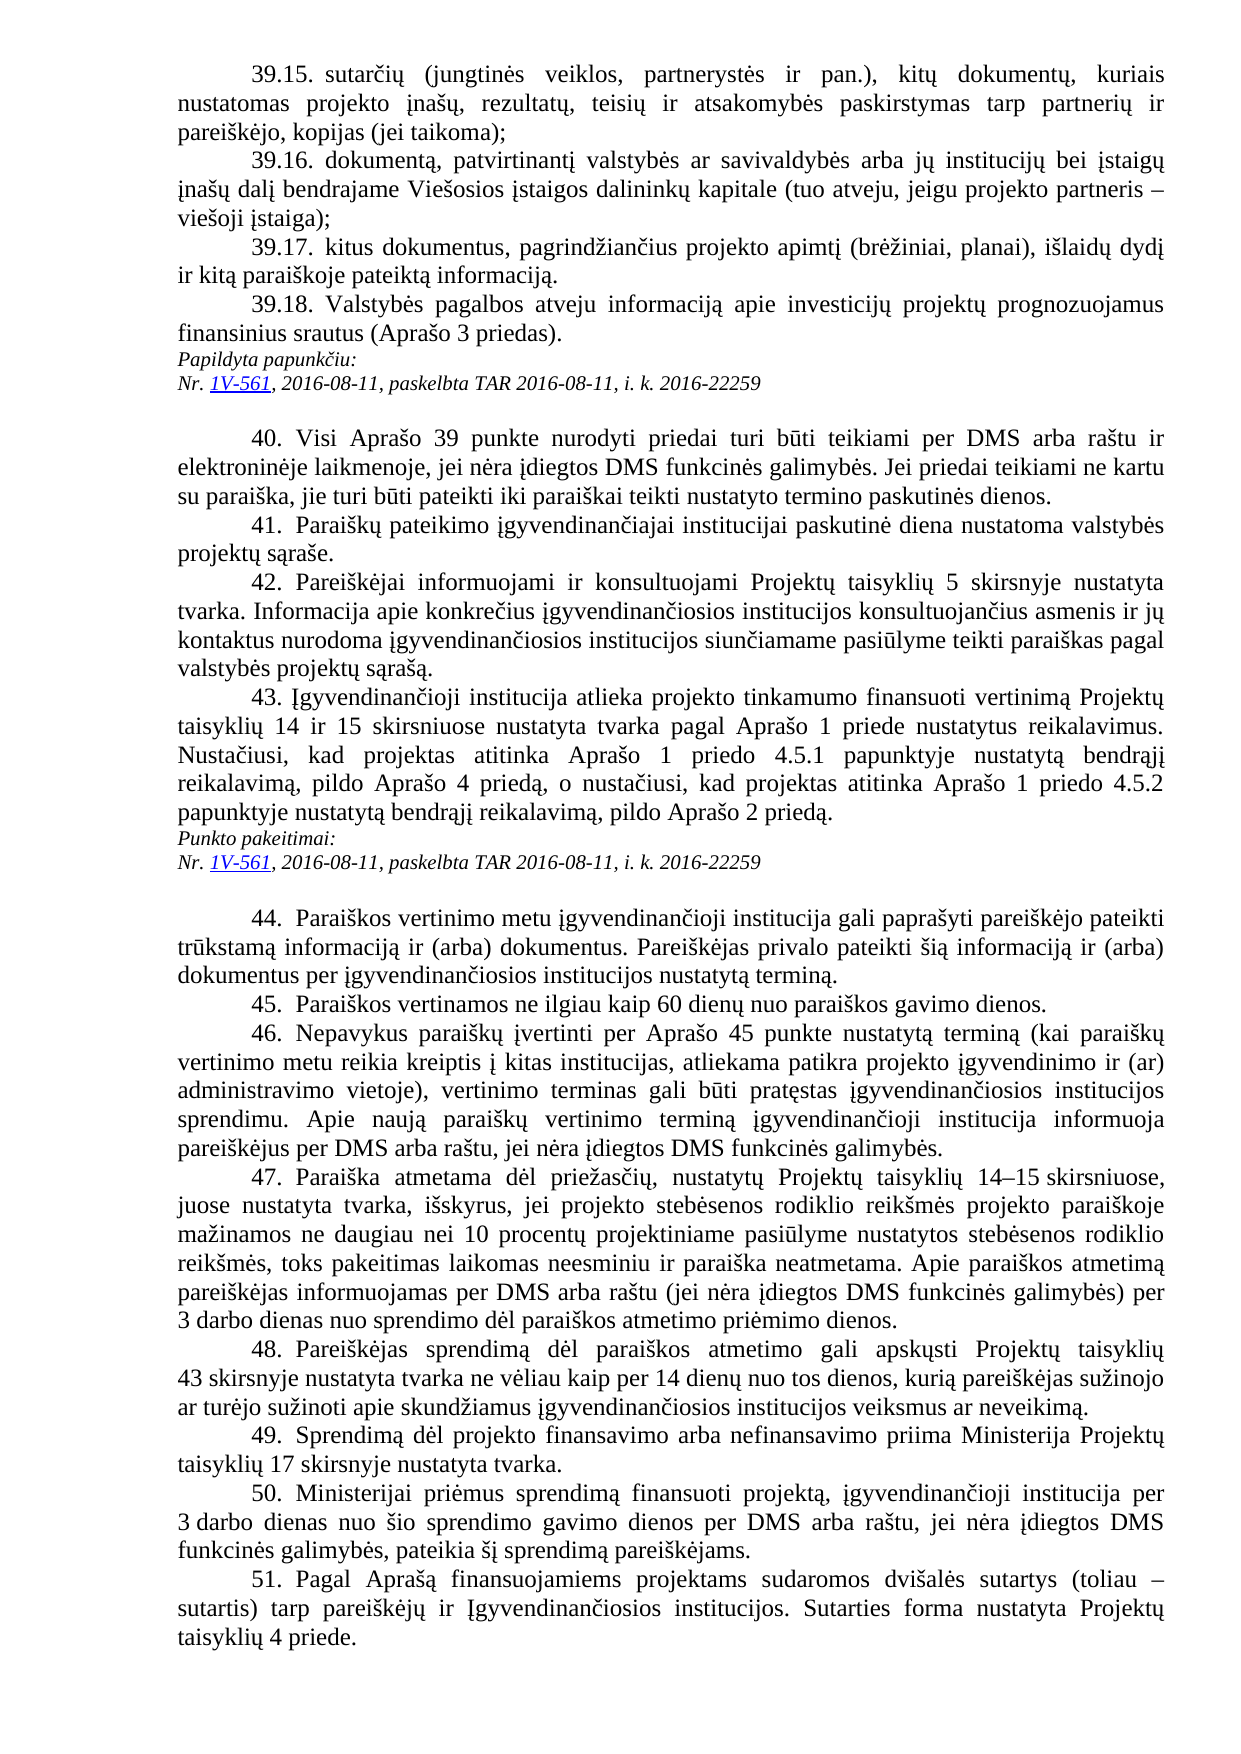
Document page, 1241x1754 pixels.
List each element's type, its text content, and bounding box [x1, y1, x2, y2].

text 41. Paraiškų pateikimo įgyvendinančiajai institucijai paskutinė diena nustatoma valstybės projektų sąraše. [177, 510, 1165, 567]
text 43. Įgyvendinančioji institucija atlieka projekto tinkamumo finansuoti vertinimą Projektų taisyklių 14 ir 15 skirsniuose nustatyta tvarka pagal Aprašo 1 priede nustatytus reikalavimus. Nustačiusi, kad projektas atitinka Aprašo 1 priedo 4.5.1 papunktyje nustatytą bendrąjį reikalavimą, pildo Aprašo 4 priedą, o nustačiusi, kad projektas atitinka Aprašo 1 priedo 4.5.2 papunktyje nustatytą bendrąjį reikalavimą, pildo Aprašo 2 priedą. [177, 682, 1165, 826]
text 40. Visi Aprašo 39 punkte nurodyti priedai turi būti teikiami per DMS arba raštu ir elektroninėje laikmenoje, jei nėra įdiegtos DMS funkcinės galimybės. Jei priedai teikiami ne kartu su paraiška, jie turi būti pateikti iki paraiškai teikti nustatyto termino paskutinės dienos. [177, 423, 1165, 510]
text 47. Paraiška atmetama dėl priežasčių, nustatytų Projektų taisyklių 14–15 skirsniuose, juose nustatyta tvarka, išskyrus, jei projekto stebėsenos rodiklio reikšmės projekto paraiškoje mažinamos ne daugiau nei 10 procentų projektiniame pasiūlyme nustatytos stebėsenos rodiklio reikšmės, toks pakeitimas laikomas neesminiu ir paraiška neatmetama. Apie paraiškos atmetimą pareiškėjas informuojamas per DMS arba raštu (jei nėra įdiegtos DMS funkcinės galimybės) per 3 darbo dienas nuo sprendimo dėl paraiškos atmetimo priėmimo dienos. [177, 1162, 1165, 1334]
text Papildyta papunkčiu: [177, 347, 1165, 371]
text 44. Paraiškos vertinimo metu įgyvendinančioji institucija gali paprašyti pareiškėjo pateikti trūkstamą informaciją ir (arba) dokumentus. Pareiškėjas privalo pateikti šią informaciją ir (arba) dokumentus per įgyvendinančiosios institucijos nustatytą terminą. [177, 903, 1165, 989]
text Nr. 1V-561, 2016-08-11, paskelbta TAR 2016-08-11, i. k. 2016-22259 [177, 850, 1165, 874]
text 42. Pareiškėjai informuojami ir konsultuojami Projektų taisyklių 5 skirsnyje nustatyta tvarka. Informacija apie konkrečius įgyvendinančiosios institucijos konsultuojančius asmenis ir jų kontaktus nurodoma įgyvendinančiosios institucijos siunčiamame pasiūlyme teikti paraiškas pagal valstybės projektų sąrašą. [177, 567, 1165, 682]
text 50. Ministerijai priėmus sprendimą finansuoti projektą, įgyvendinančioji institucija per 3 darbo dienas nuo šio sprendimo gavimo dienos per DMS arba raštu, jei nėra įdiegtos DMS funkcinės galimybės, pateikia šį sprendimą pareiškėjams. [177, 1478, 1165, 1564]
text 48. Pareiškėjas sprendimą dėl paraiškos atmetimo gali apskųsti Projektų taisyklių 43 skirsnyje nustatyta tvarka ne vėliau kaip per 14 dienų nuo tos dienos, kurią pareiškėjas sužinojo ar turėjo sužinoti apie skundžiamus įgyvendinančiosios institucijos veiksmus ar neveikimą. [177, 1334, 1165, 1421]
text 45. Paraiškos vertinamos ne ilgiau kaip 60 dienų nuo paraiškos gavimo dienos. [177, 989, 1165, 1018]
text 39.16. dokumentą, patvirtinantį valstybės ar savivaldybės arba jų institucijų bei įstaigų įnašų dalį bendrajame Viešosios įstaigos dalininkų kapitale (tuo atveju, jeigu projekto partneris – viešoji įstaiga); [177, 145, 1165, 232]
text 39.15. sutarčių (jungtinės veiklos, partnerystės ir pan.), kitų dokumentų, kuriais nustatomas projekto įnašų, rezultatų, teisių ir atsakomybės paskirstymas tarp partnerių ir pareiškėjo, kopijas (jei taikoma); [177, 59, 1165, 145]
text Nr. 1V-561, 2016-08-11, paskelbta TAR 2016-08-11, i. k. 2016-22259 [177, 371, 1165, 395]
text 51. Pagal Aprašą finansuojamiems projektams sudaromos dvišalės sutartys (toliau – sutartis) tarp pareiškėjų ir Įgyvendinančiosios institucijos. Sutarties forma nustatyta Projektų taisyklių 4 priede. [177, 1564, 1165, 1651]
text 49. Sprendimą dėl projekto finansavimo arba nefinansavimo priima Ministerija Projektų taisyklių 17 skirsnyje nustatyta tvarka. [177, 1421, 1165, 1478]
text Punkto pakeitimai: [177, 826, 1165, 850]
text 39.17. kitus dokumentus, pagrindžiančius projekto apimtį (brėžiniai, planai), išlaidų dydį ir kitą paraiškoje pateiktą informaciją. [177, 232, 1165, 289]
text 39.18. Valstybės pagalbos atveju informaciją apie investicijų projektų prognozuojamus finansinius srautus (Aprašo 3 priedas). [177, 289, 1165, 347]
text 46. Nepavykus paraiškų įvertinti per Aprašo 45 punkte nustatytą terminą (kai paraiškų vertinimo metu reikia kreiptis į kitas institucijas, atliekama patikra projekto įgyvendinimo ir (ar) administravimo vietoje), vertinimo terminas gali būti pratęstas įgyvendinančiosios institucijos sprendimu. Apie naują paraiškų vertinimo terminą įgyvendinančioji institucija informuoja pareiškėjus per DMS arba raštu, jei nėra įdiegtos DMS funkcinės galimybės. [177, 1018, 1165, 1162]
